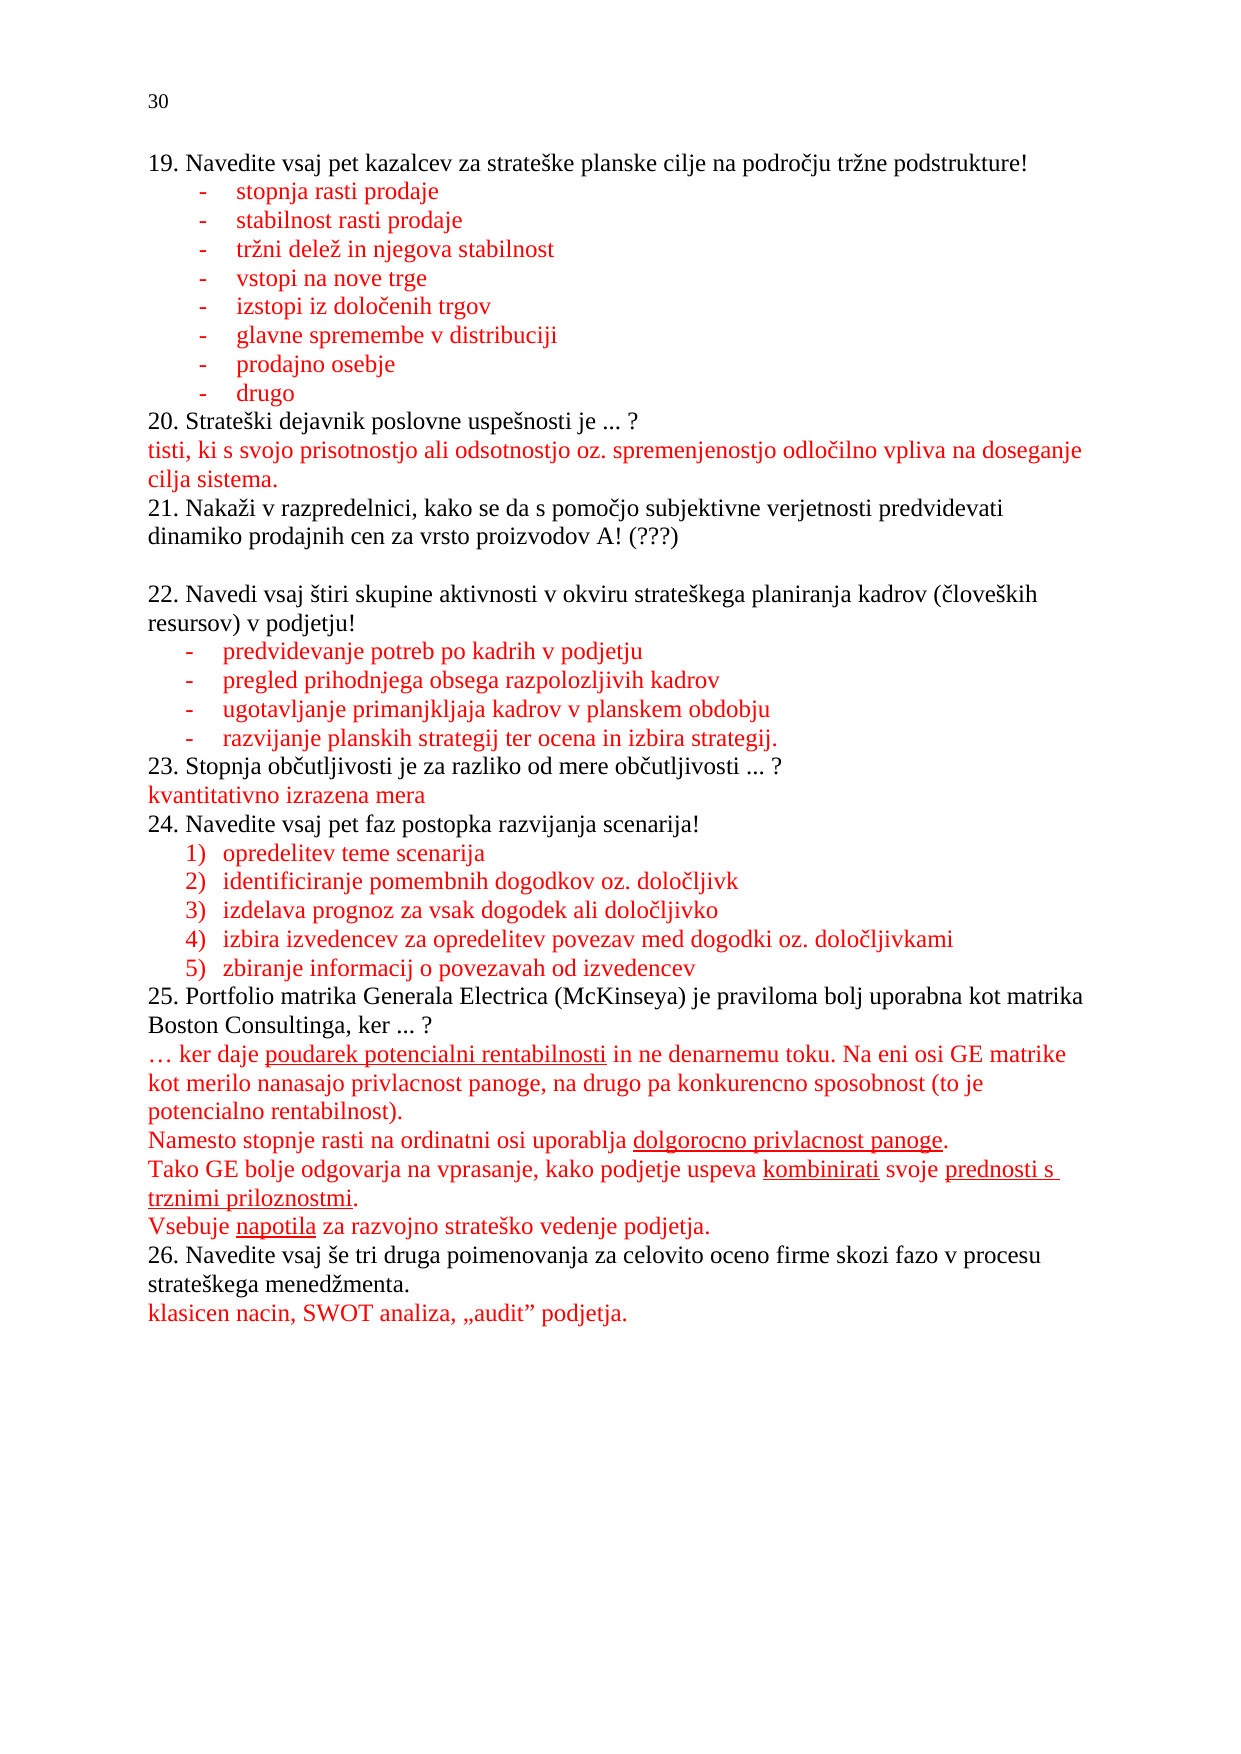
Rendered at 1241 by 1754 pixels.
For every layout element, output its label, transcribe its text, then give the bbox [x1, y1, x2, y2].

list predvidevanje potreb po kadrih v podjetju [185, 636, 1093, 665]
list prodajno osebje [199, 349, 1093, 378]
list zbiranje informacij o povezavah od izvedencev [185, 953, 1093, 981]
list glavne spremembe v distribuciji [199, 320, 1093, 349]
list vstopi na nove trge [199, 263, 1093, 291]
list drugo [199, 378, 1093, 406]
list stopnja rasti prodaje [199, 176, 1093, 205]
text 21. Nakaži v razpredelnici, kako se da s pomočjo subjektivne verjetnosti predvidevati dinamiko prodajnih cen za vrsto proizvodov A! (???) [148, 493, 1093, 550]
list izstopi iz določenih trgov [199, 291, 1093, 320]
text Tako GE bolje odgovarja na vprasanje, kako podjetje uspeva kombinirati svoje prednosti s trznimi priloznostmi. [148, 1154, 1093, 1211]
text 25. Portfolio matrika Generala Electrica (McKinseya) je praviloma bolj uporabna kot matrika Boston Consultinga, ker ... ? [148, 981, 1093, 1039]
text klasicen nacin, SWOT analiza, „audit” podjetja. [148, 1298, 1093, 1326]
list opredelitev teme scenarija [185, 838, 1093, 866]
list izdelava prognoz za vsak dogodek ali določljivko [185, 895, 1093, 924]
text 19. Navedite vsaj pet kazalcev za strateške planske cilje na področju tržne podstrukture! [148, 148, 1093, 176]
list stabilnost rasti prodaje [199, 205, 1093, 234]
text 24. Navedite vsaj pet faz postopka razvijanja scenarija! [148, 809, 1093, 838]
list razvijanje planskih strategij ter ocena in izbira strategij. [185, 723, 1093, 751]
list identificiranje pomembnih dogodkov oz. določljivk [185, 866, 1093, 895]
list tržni delež in njegova stabilnost [199, 234, 1093, 263]
text Namesto stopnje rasti na ordinatni osi uporablja dolgorocno privlacnost panoge. [148, 1125, 1093, 1154]
text 23. Stopnja občutljivosti je za razliko od mere občutljivosti ... ? [148, 751, 1093, 780]
text kvantitativno izrazena mera [148, 780, 1093, 809]
text tisti, ki s svojo prisotnostjo ali odsotnostjo oz. spremenjenostjo odločilno vpliva na doseganje cilja sistema. [148, 435, 1093, 493]
list izbira izvedencev za opredelitev povezav med dogodki oz. določljivkami [185, 924, 1093, 953]
list ugotavljanje primanjkljaja kadrov v planskem obdobju [185, 694, 1093, 723]
list pregled prihodnjega obsega razpolozljivih kadrov [185, 665, 1093, 694]
text 22. Navedi vsaj štiri skupine aktivnosti v okviru strateškega planiranja kadrov (človeških resursov) v podjetju! [148, 579, 1093, 636]
text 20. Strateški dejavnik poslovne uspešnosti je ... ? [148, 406, 1093, 435]
text … ker daje poudarek potencialni rentabilnosti in ne denarnemu toku. Na eni osi GE matrike kot merilo nanasajo privlacnost panoge, na drugo pa konkurencno sposobnost (to je potencialno rentabilnost). [148, 1039, 1093, 1125]
text Vsebuje napotila za razvojno strateško vedenje podjetja. [148, 1211, 1093, 1240]
text 26. Navedite vsaj še tri druga poimenovanja za celovito oceno firme skozi fazo v procesu strateškega menedžmenta. [148, 1240, 1093, 1298]
